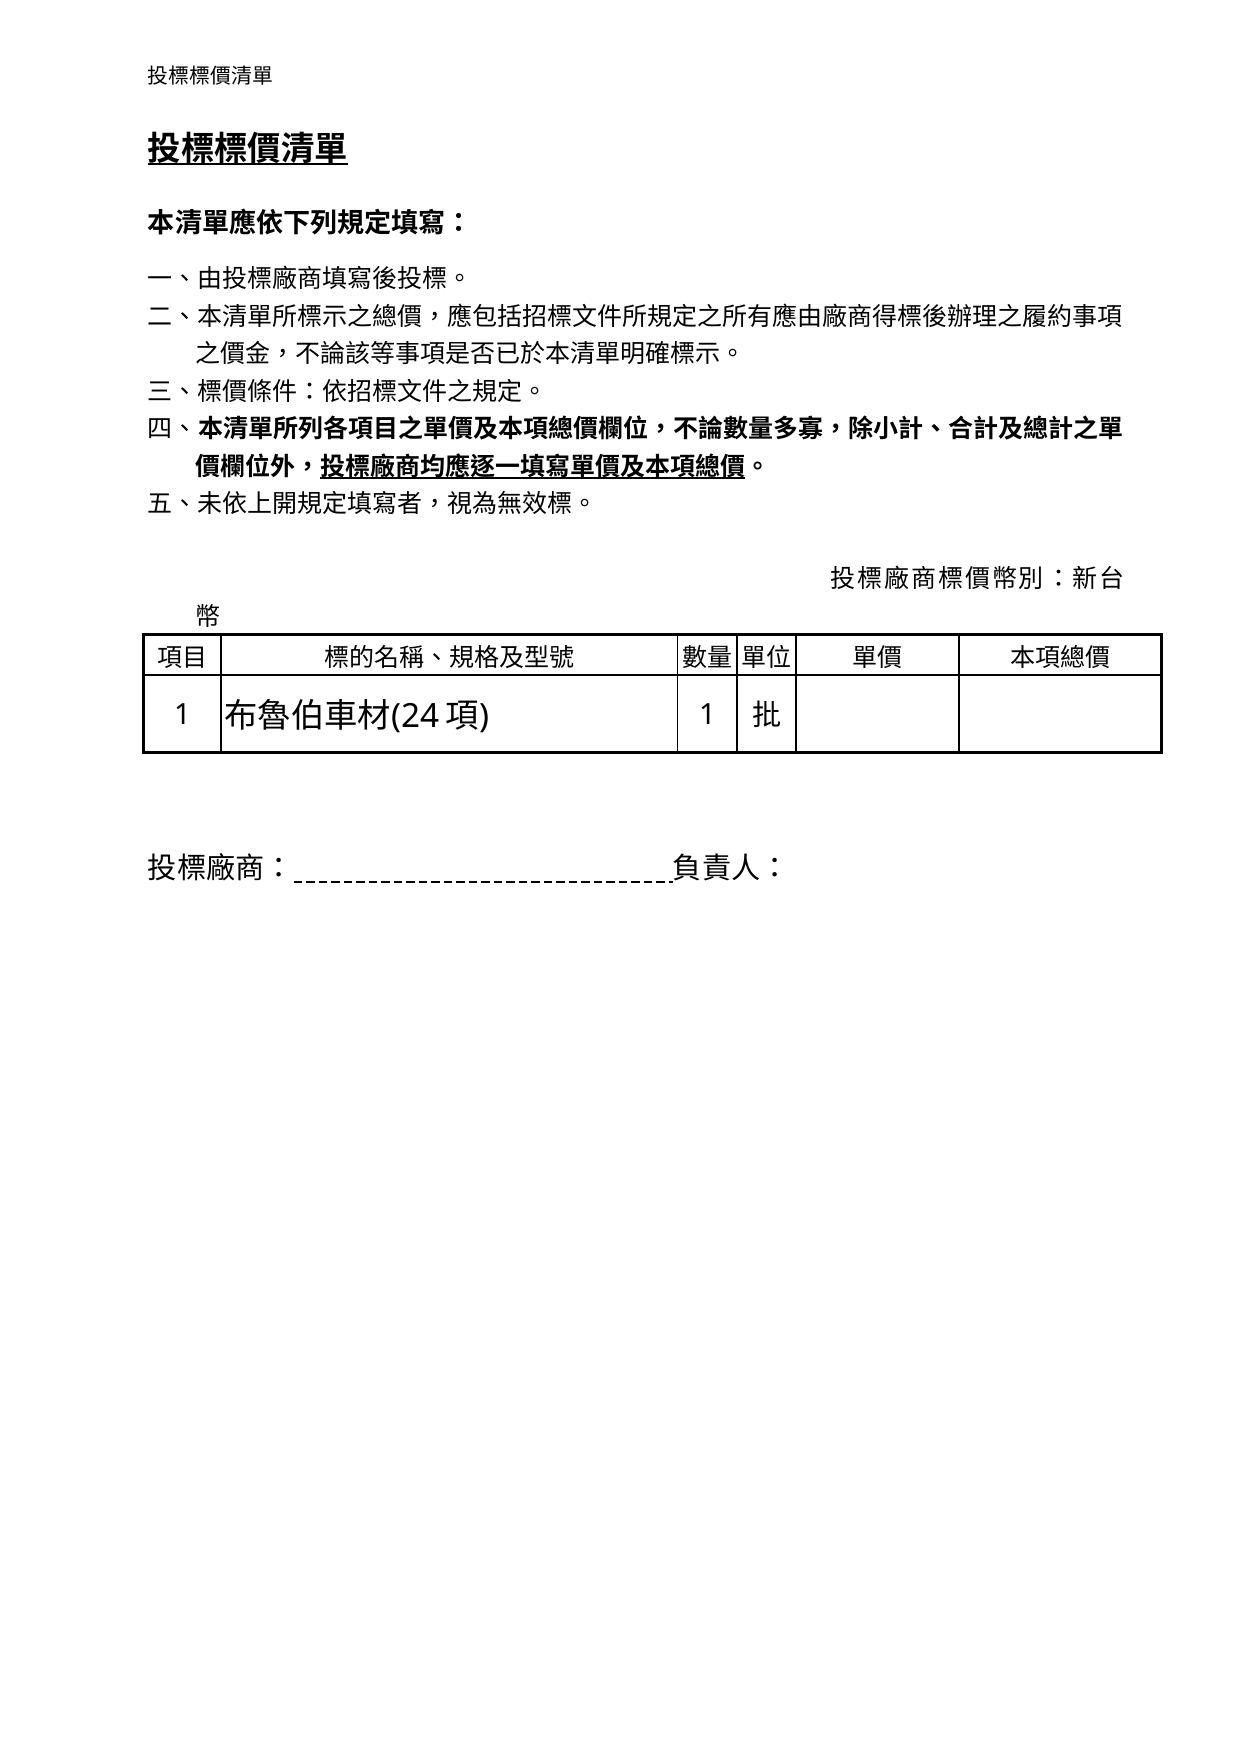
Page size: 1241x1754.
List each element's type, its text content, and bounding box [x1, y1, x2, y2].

table_cell 1 [678, 676, 736, 751]
table_cell 1 [145, 676, 220, 751]
text 投標廠商： 負責人： [148, 829, 1125, 904]
table_header 單價 [797, 636, 958, 674]
text 一、由投標廠商填寫後投標。 [148, 258, 1125, 296]
table_cell [797, 676, 958, 751]
table_cell [960, 676, 1160, 751]
text 三、標價條件：依招標文件之規定。 [148, 371, 1125, 408]
table_header 標的名稱、規格及型號 [222, 636, 677, 674]
table_cell 批 [738, 676, 795, 751]
table_header 單位 [738, 636, 795, 674]
table_cell 布魯伯車材(24項) [222, 676, 677, 751]
text 投標標價清單 [148, 108, 1125, 183]
table_header 本項總價 [960, 636, 1160, 674]
table_header 項目 [145, 636, 220, 674]
text 五、未依上開規定填寫者，視為無效標。 [148, 483, 1125, 521]
text 四、本清單所列各項目之單價及本項總價欄位，不論數量多寡，除小計、合計及總計之單價欄位外，投標廠商均應逐一填寫單價及本項總價。 [148, 408, 1125, 483]
text 本清單應依下列規定填寫： [148, 183, 1125, 258]
table_header 數量 [678, 636, 736, 674]
text 投標廠商標價幣別：新台幣 [195, 558, 1125, 633]
text 二、本清單所標示之總價，應包括招標文件所規定之所有應由廠商得標後辦理之履約事項之價金，不論該等事項是否已於本清單明確標示。 [148, 296, 1125, 371]
